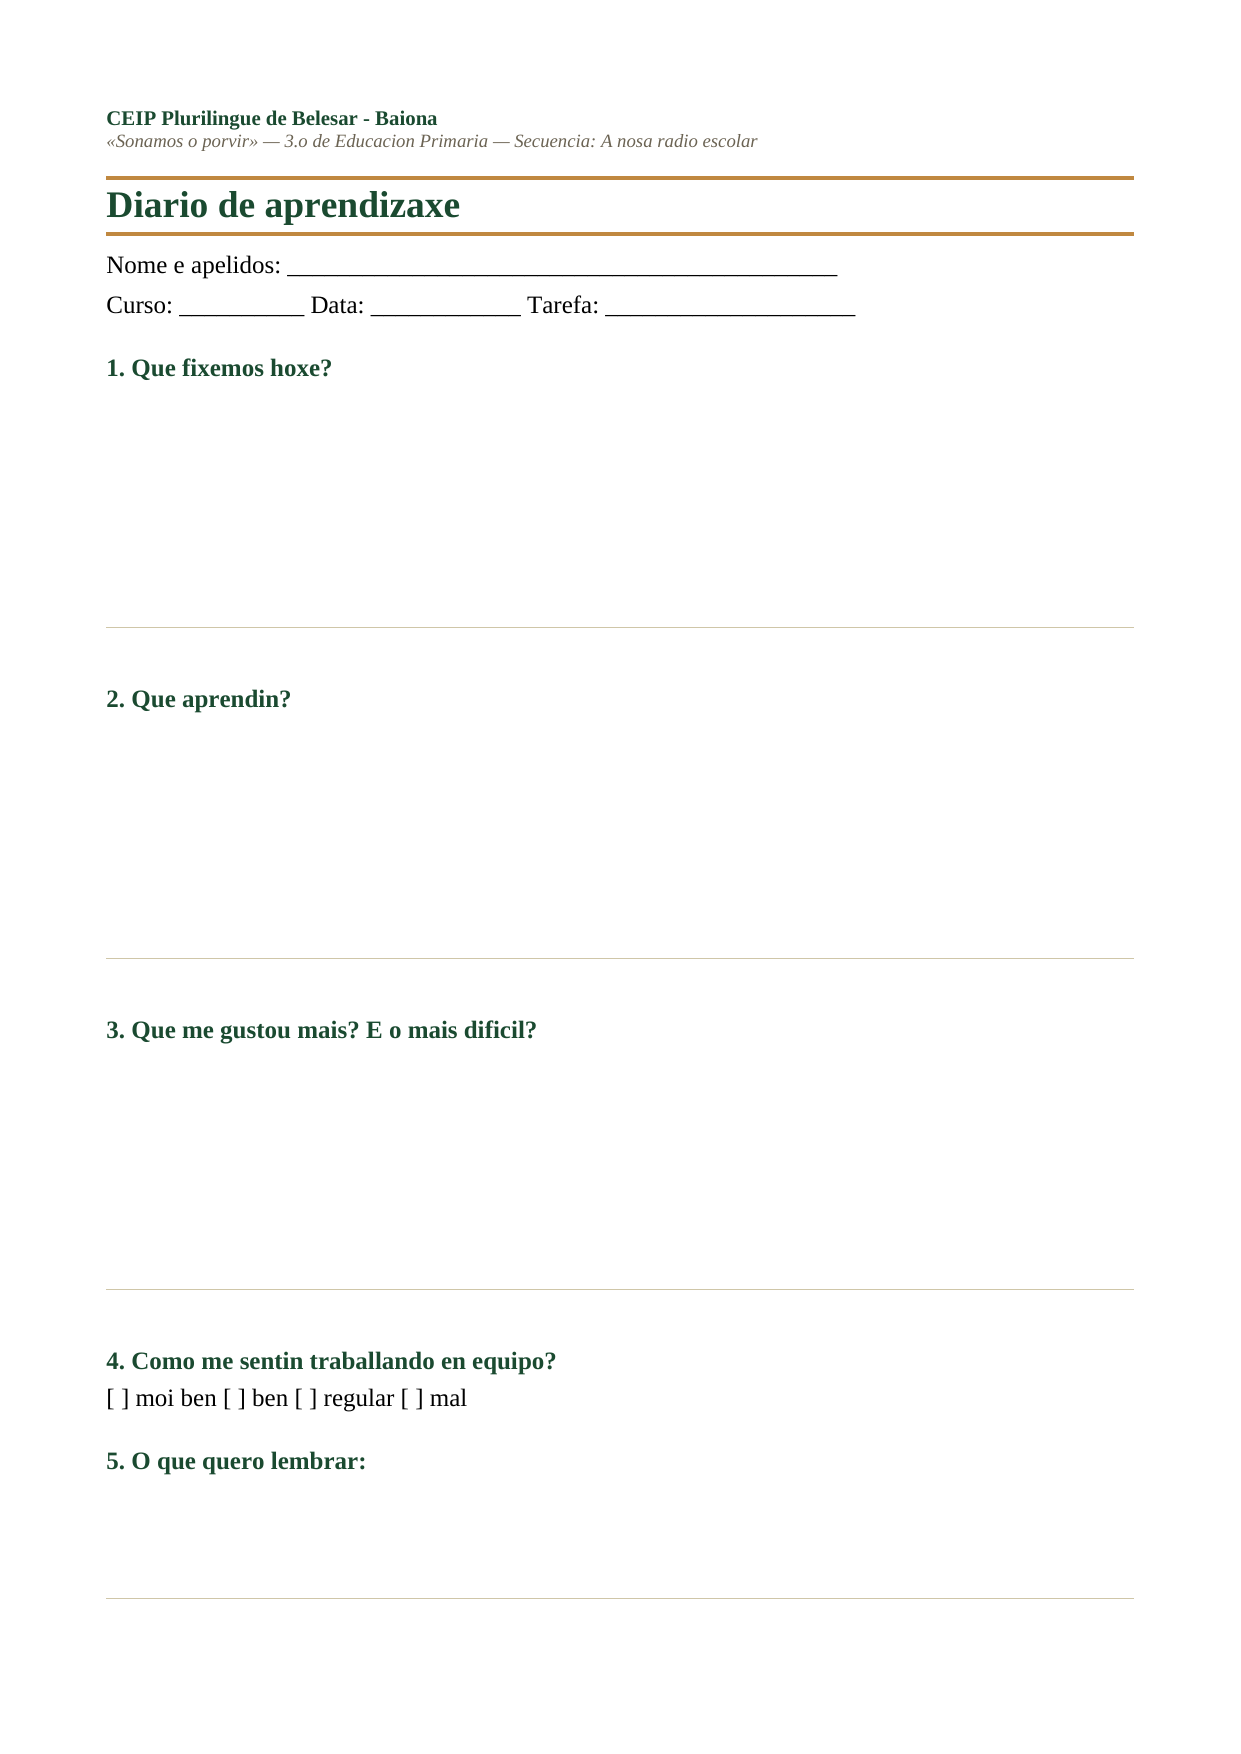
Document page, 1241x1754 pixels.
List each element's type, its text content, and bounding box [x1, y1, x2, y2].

text 3. Que me gustou mais? E o mais dificil? [106, 1015, 1134, 1044]
text [ ] moi ben [ ] ben [ ] regular [ ] mal [106, 1383, 1134, 1412]
text «Sonamos o porvir» — 3.o de Educacion Primaria — Secuencia: A nosa radio escolar [106, 130, 1134, 152]
text Nome e apelidos: ____________________________________________ [106, 251, 1134, 279]
text 4. Como me sentin traballando en equipo? [106, 1346, 1134, 1374]
text Curso: __________ Data: ____________ Tarefa: ____________________ [106, 290, 1134, 319]
text 5. O que quero lembrar: [106, 1446, 1134, 1475]
text 2. Que aprendin? [106, 684, 1134, 713]
text CEIP Plurilingue de Belesar - Baiona [106, 106, 1134, 130]
text Diario de aprendizaxe [106, 180, 1134, 232]
text 1. Que fixemos hoxe? [106, 353, 1134, 382]
